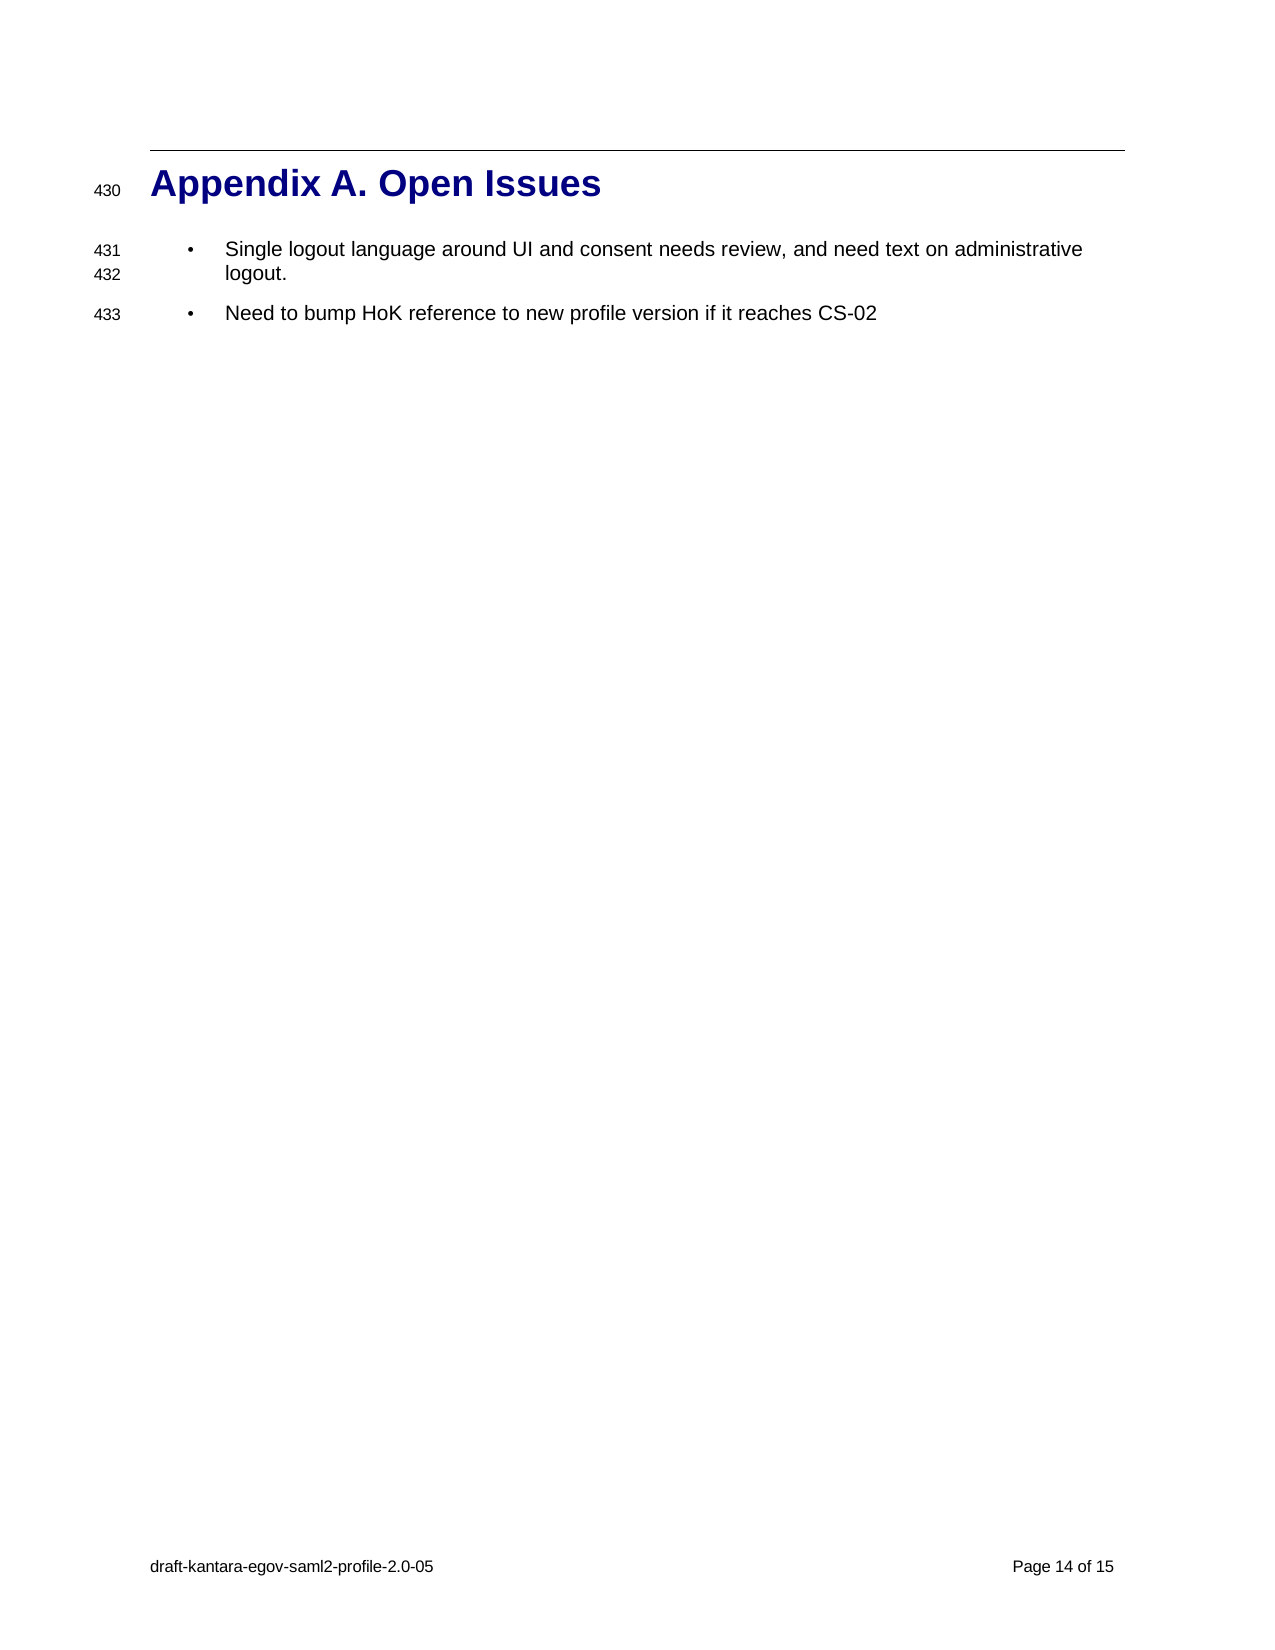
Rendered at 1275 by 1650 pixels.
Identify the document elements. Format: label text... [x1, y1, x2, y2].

subtitle Appendix A. Open Issues [150, 151, 1125, 204]
